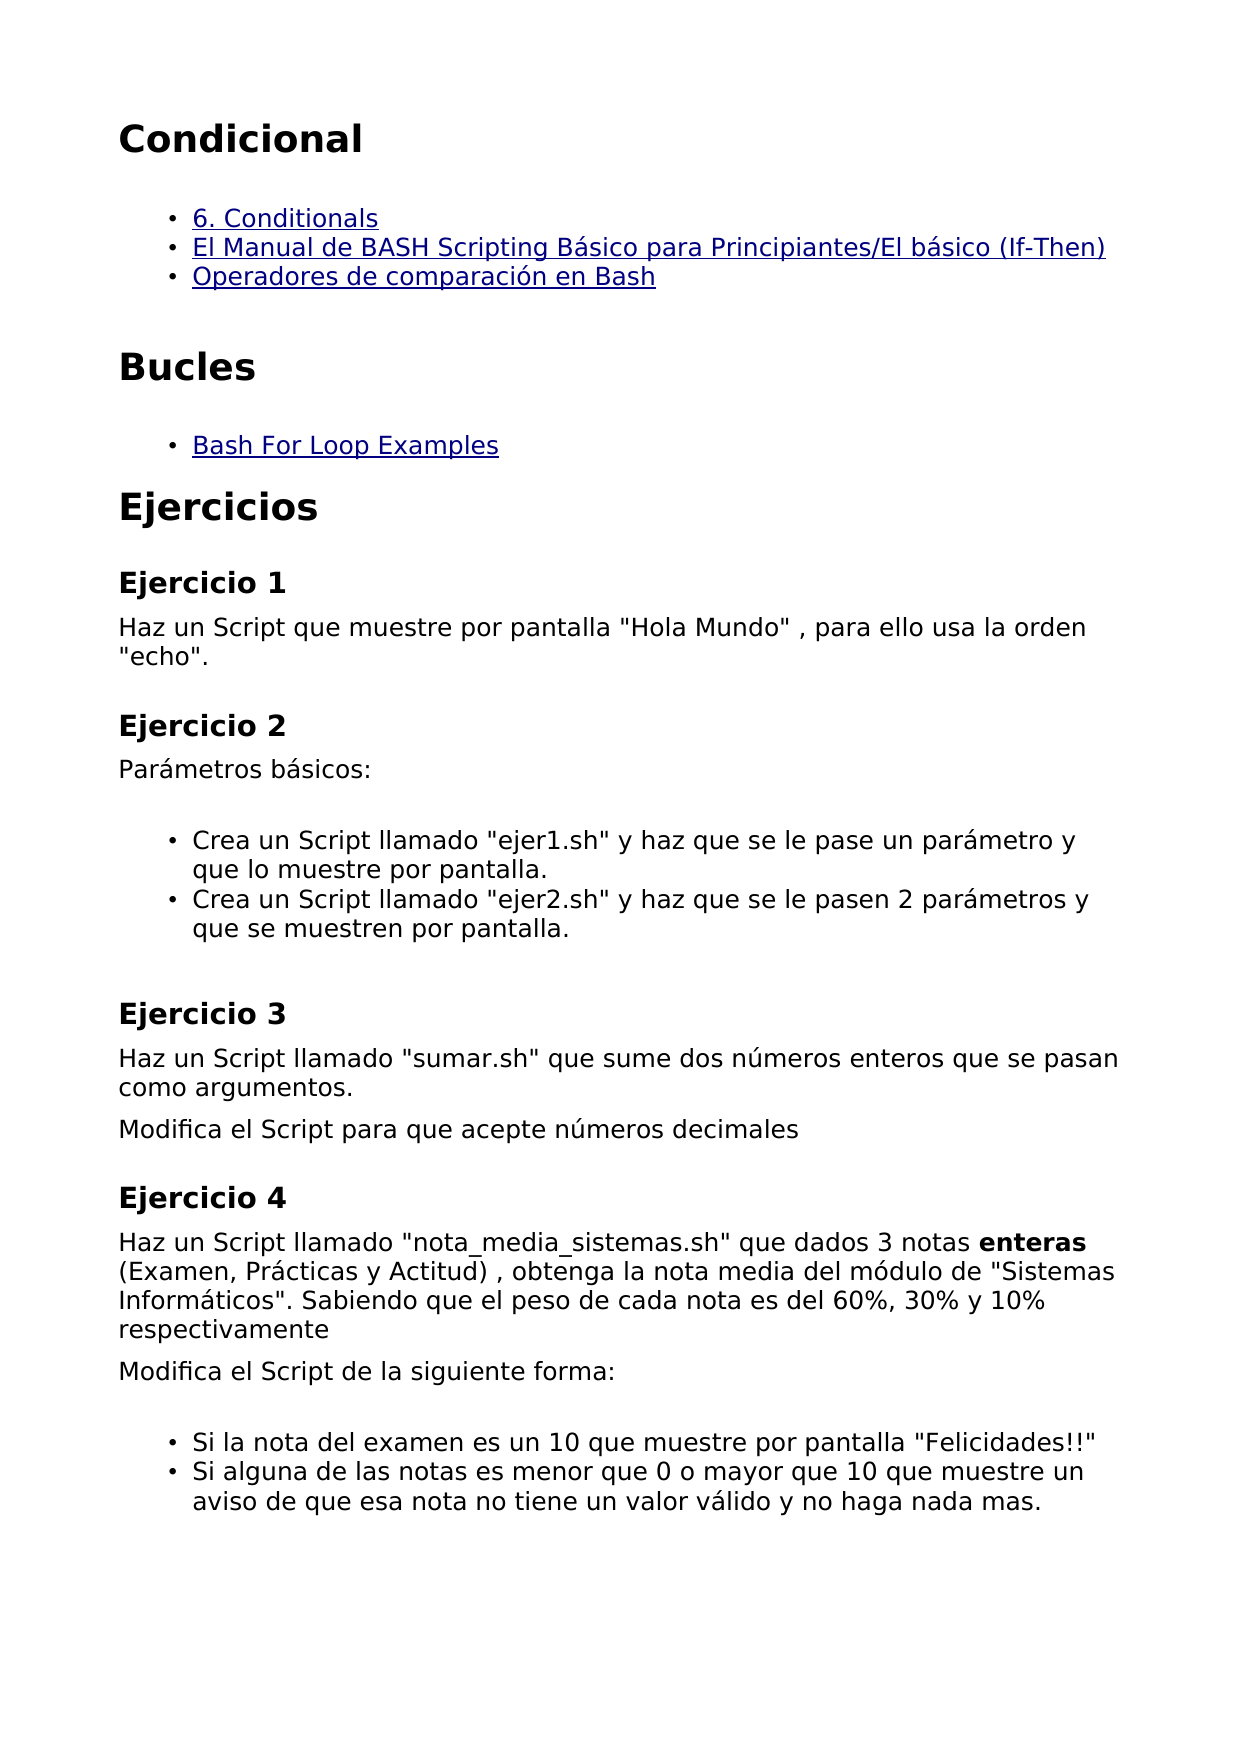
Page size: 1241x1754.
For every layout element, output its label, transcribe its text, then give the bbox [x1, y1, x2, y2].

subtitle Condicional [118, 118, 1122, 162]
list Crea un Script llamado "ejer2.sh" y haz que se le pasen 2 parámetros y que se muestren por pantalla. [177, 885, 1122, 943]
list El Manual de BASH Scripting Básico para Principiantes/El básico (If-Then) [177, 233, 1122, 262]
list Si alguna de las notas es menor que 0 o mayor que 10 que muestre un aviso de que esa nota no tiene un valor válido y no haga nada mas. [177, 1458, 1122, 1516]
subtitle Ejercicio 3 [118, 998, 1122, 1032]
subtitle Ejercicio 1 [118, 567, 1122, 601]
subtitle Bucles [118, 346, 1122, 389]
list Operadores de comparación en Bash [177, 262, 1122, 291]
text Parámetros básicos: [118, 755, 1122, 784]
list Si la nota del examen es un 10 que muestre por pantalla "Felicidades!!" [177, 1428, 1122, 1458]
text Modifica el Script de la siguiente forma: [118, 1357, 1122, 1386]
text Modifica el Script para que acepte números decimales [118, 1115, 1122, 1144]
text Haz un Script que muestre por pantalla "Hola Mundo" , para ello usa la orden "echo". [118, 613, 1122, 671]
subtitle Ejercicio 2 [118, 709, 1122, 743]
list Bash For Loop Examples [177, 431, 1122, 461]
list Crea un Script llamado "ejer1.sh" y haz que se le pase un parámetro y que lo muestre por pantalla. [177, 827, 1122, 885]
subtitle Ejercicios [118, 486, 1122, 529]
subtitle Ejercicio 4 [118, 1182, 1122, 1216]
list 6. Conditionals [177, 204, 1122, 233]
text Haz un Script llamado "sumar.sh" que sume dos números enteros que se pasan como argumentos. [118, 1044, 1122, 1102]
text Haz un Script llamado "nota_media_sistemas.sh" que dados 3 notas enteras (Examen, Prácticas y Actitud) , obtenga la nota media del módulo de "Sistemas Informáticos". Sabiendo que el peso de cada nota es del 60%, 30% y 10% respectivamente [118, 1228, 1122, 1345]
